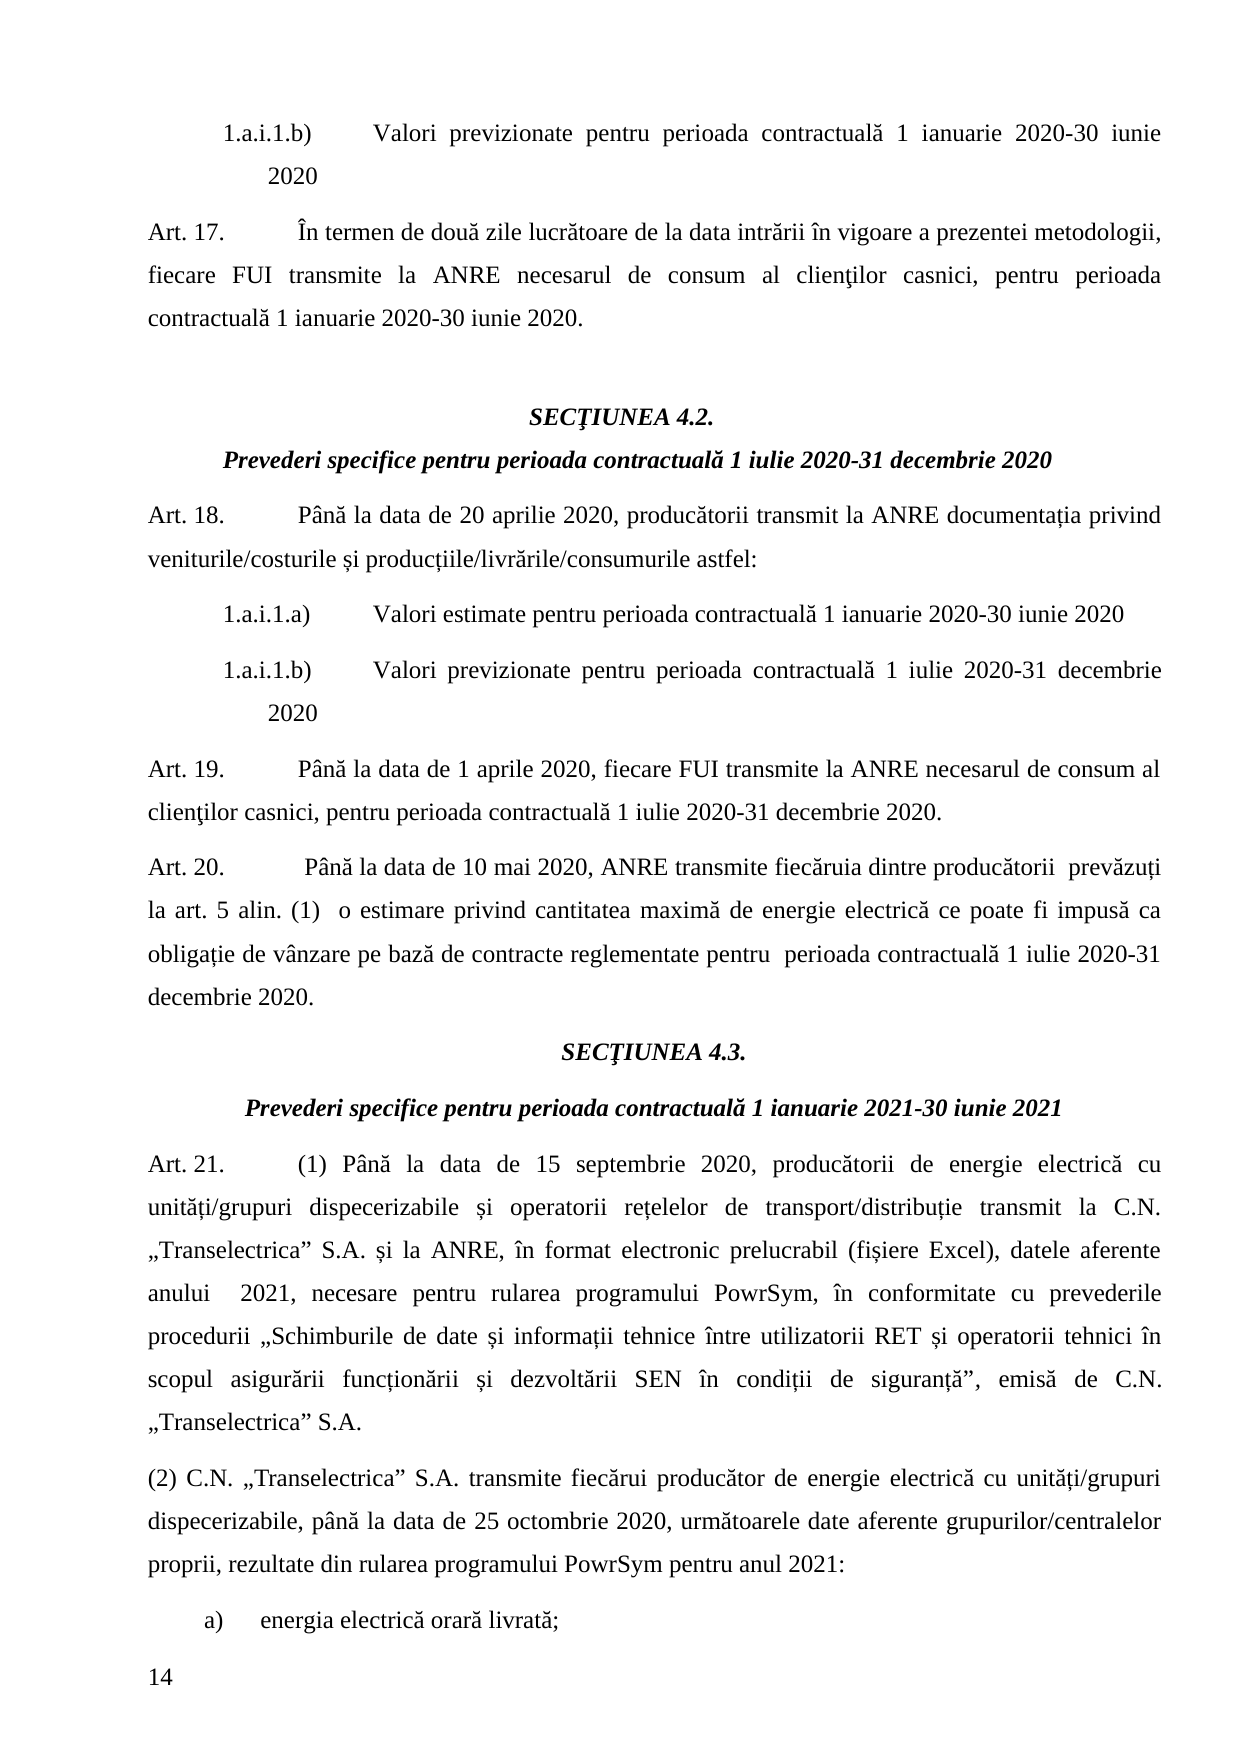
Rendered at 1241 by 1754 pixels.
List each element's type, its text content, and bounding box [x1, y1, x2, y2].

list SECŢIUNEA 4.2. [373, 402, 1162, 431]
text Prevederi specifice pentru perioada contractuală 1 ianuarie 2021-30 iunie 2021 [148, 1093, 1162, 1122]
list Valori previzionate pentru perioada contractuală 1 iulie 2020-31 decembrie 2020 [223, 655, 1162, 727]
list (1) Până la data de 15 septembrie 2020, producătorii de energie electrică cu unități/grupuri dispecerizabile și operatorii rețelelor de transport/distribuție transmit la C.N. „Transelectrica” S.A. și la ANRE, în format electronic prelucrabil (fișiere Excel), datele aferente anului 2021, necesare pentru rularea programului PowrSym, în conformitate cu prevederile procedurii „Schimburile de date și informații tehnice între utilizatorii RET și operatorii tehnici în scopul asigurării funcționării și dezvoltării SEN în condiții de siguranță”, emisă de C.N. „Transelectrica” S.A. [148, 1149, 1162, 1436]
list Până la data de 10 mai 2020, ANRE transmite fiecăruia dintre producătorii prevăzuți la art. 5 alin. (1) o estimare privind cantitatea maximă de energie electrică ce poate fi impusă ca obligație de vânzare pe bază de contracte reglementate pentru perioada contractuală 1 iulie 2020-31 decembrie 2020. [148, 852, 1162, 1011]
text (2) C.N. „Transelectrica” S.A. transmite fiecărui producător de energie electrică cu unități/grupuri dispecerizabile, până la data de 25 octombrie 2020, următoarele date aferente grupurilor/centralelor proprii, rezultate din rularea programului PowrSym pentru anul 2021: [148, 1463, 1162, 1578]
text Prevederi specifice pentru perioada contractuală 1 iulie 2020-31 decembrie 2020 [148, 445, 1162, 474]
list energia electrică orară livrată; [204, 1605, 1162, 1634]
list Până la data de 1 aprile 2020, fiecare FUI transmite la ANRE necesarul de consum al clienţilor casnici, pentru perioada contractuală 1 iulie 2020-31 decembrie 2020. [148, 754, 1162, 826]
list Până la data de 20 aprilie 2020, producătorii transmit la ANRE documentația privind veniturile/costurile și producțiile/livrările/consumurile astfel: [148, 501, 1162, 572]
list Valori estimate pentru perioada contractuală 1 ianuarie 2020-30 iunie 2020 [223, 599, 1162, 628]
text SECŢIUNEA 4.3. [148, 1037, 1162, 1066]
list În termen de două zile lucrătoare de la data intrării în vigoare a prezentei metodologii, fiecare FUI transmite la ANRE necesarul de consum al clienţilor casnici, pentru perioada contractuală 1 ianuarie 2020-30 iunie 2020. [148, 217, 1162, 332]
list Valori previzionate pentru perioada contractuală 1 ianuarie 2020-30 iunie 2020 [223, 118, 1162, 190]
